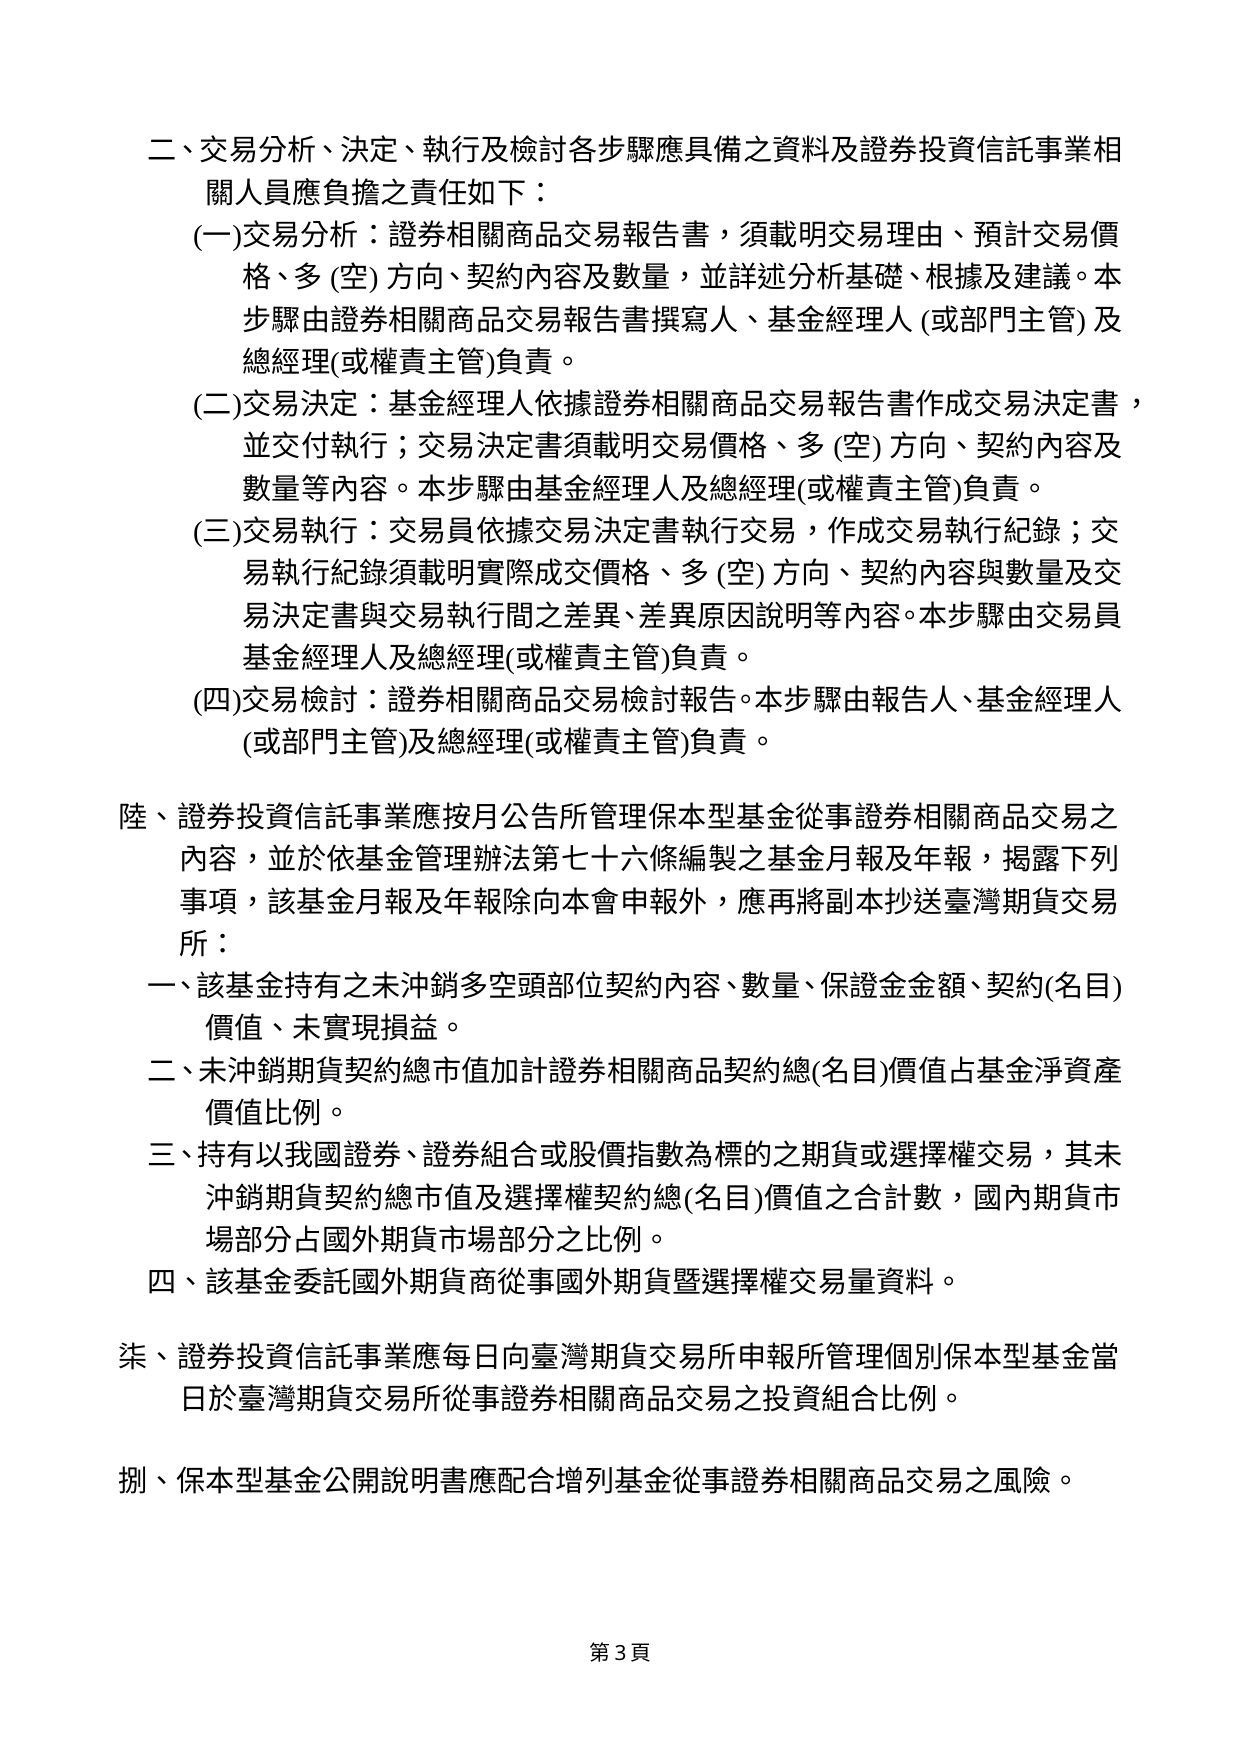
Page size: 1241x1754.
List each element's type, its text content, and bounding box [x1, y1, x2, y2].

text 柒、證券投資信託事業應每日向臺灣期貨交易所申報所管理個別保本型基金當日於臺灣期貨交易所從事證券相關商品交易之投資組合比例。 [118, 1333, 1122, 1418]
text 捌、保本型基金公開說明書應配合增列基金從事證券相關商品交易之風險。 [118, 1458, 1122, 1500]
text 陸、證券投資信託事業應按月公告所管理保本型基金從事證券相關商品交易之內容，並於依基金管理辦法第七十六條編製之基金月報及年報，揭露下列事項，該基金月報及年報除向本會申報外，應再將副本抄送臺灣期貨交易所： [118, 794, 1122, 963]
text 三、持有以我國證券、證券組合或股價指數為標的之期貨或選擇權交易，其未沖銷期貨契約總市值及選擇權契約總(名目)價值之合計數，國內期貨市場部分占國外期貨市場部分之比例。 [147, 1132, 1122, 1259]
text (四)交易檢討：證券相關商品交易檢討報告。本步驟由報告人、基金經理人 (或部門主管)及總經理(或權責主管)負責。 [193, 677, 1122, 761]
text 二、交易分析、決定、執行及檢討各步驟應具備之資料及證券投資信託事業相關人員應負擔之責任如下： [147, 127, 1122, 212]
text (三)交易執行：交易員依據交易決定書執行交易，作成交易執行紀錄；交易執行紀錄須載明實際成交價格、多 (空) 方向、契約內容與數量及交易決定書與交易執行間之差異、差異原因說明等內容。本步驟由交易員、基金經理人及總經理(或權責主管)負責。 [193, 508, 1122, 677]
text (一)交易分析：證券相關商品交易報告書，須載明交易理由、預計交易價格、多 (空) 方向、契約內容及數量，並詳述分析基礎、根據及建議。本步驟由證券相關商品交易報告書撰寫人、基金經理人 (或部門主管) 及總經理(或權責主管)負責。 [193, 212, 1122, 381]
text 二、未沖銷期貨契約總市值加計證券相關商品契約總(名目)價值占基金淨資產價值比例。 [147, 1047, 1122, 1132]
text 一、該基金持有之未沖銷多空頭部位契約內容、數量、保證金金額、契約(名目)價值、未實現損益。 [147, 963, 1122, 1047]
text 四、該基金委託國外期貨商從事國外期貨暨選擇權交易量資料。 [147, 1259, 1122, 1301]
text (二)交易決定：基金經理人依據證券相關商品交易報告書作成交易決定書，並交付執行；交易決定書須載明交易價格、多 (空) 方向、契約內容及數量等內容。本步驟由基金經理人及總經理(或權責主管)負責。 [193, 381, 1122, 508]
